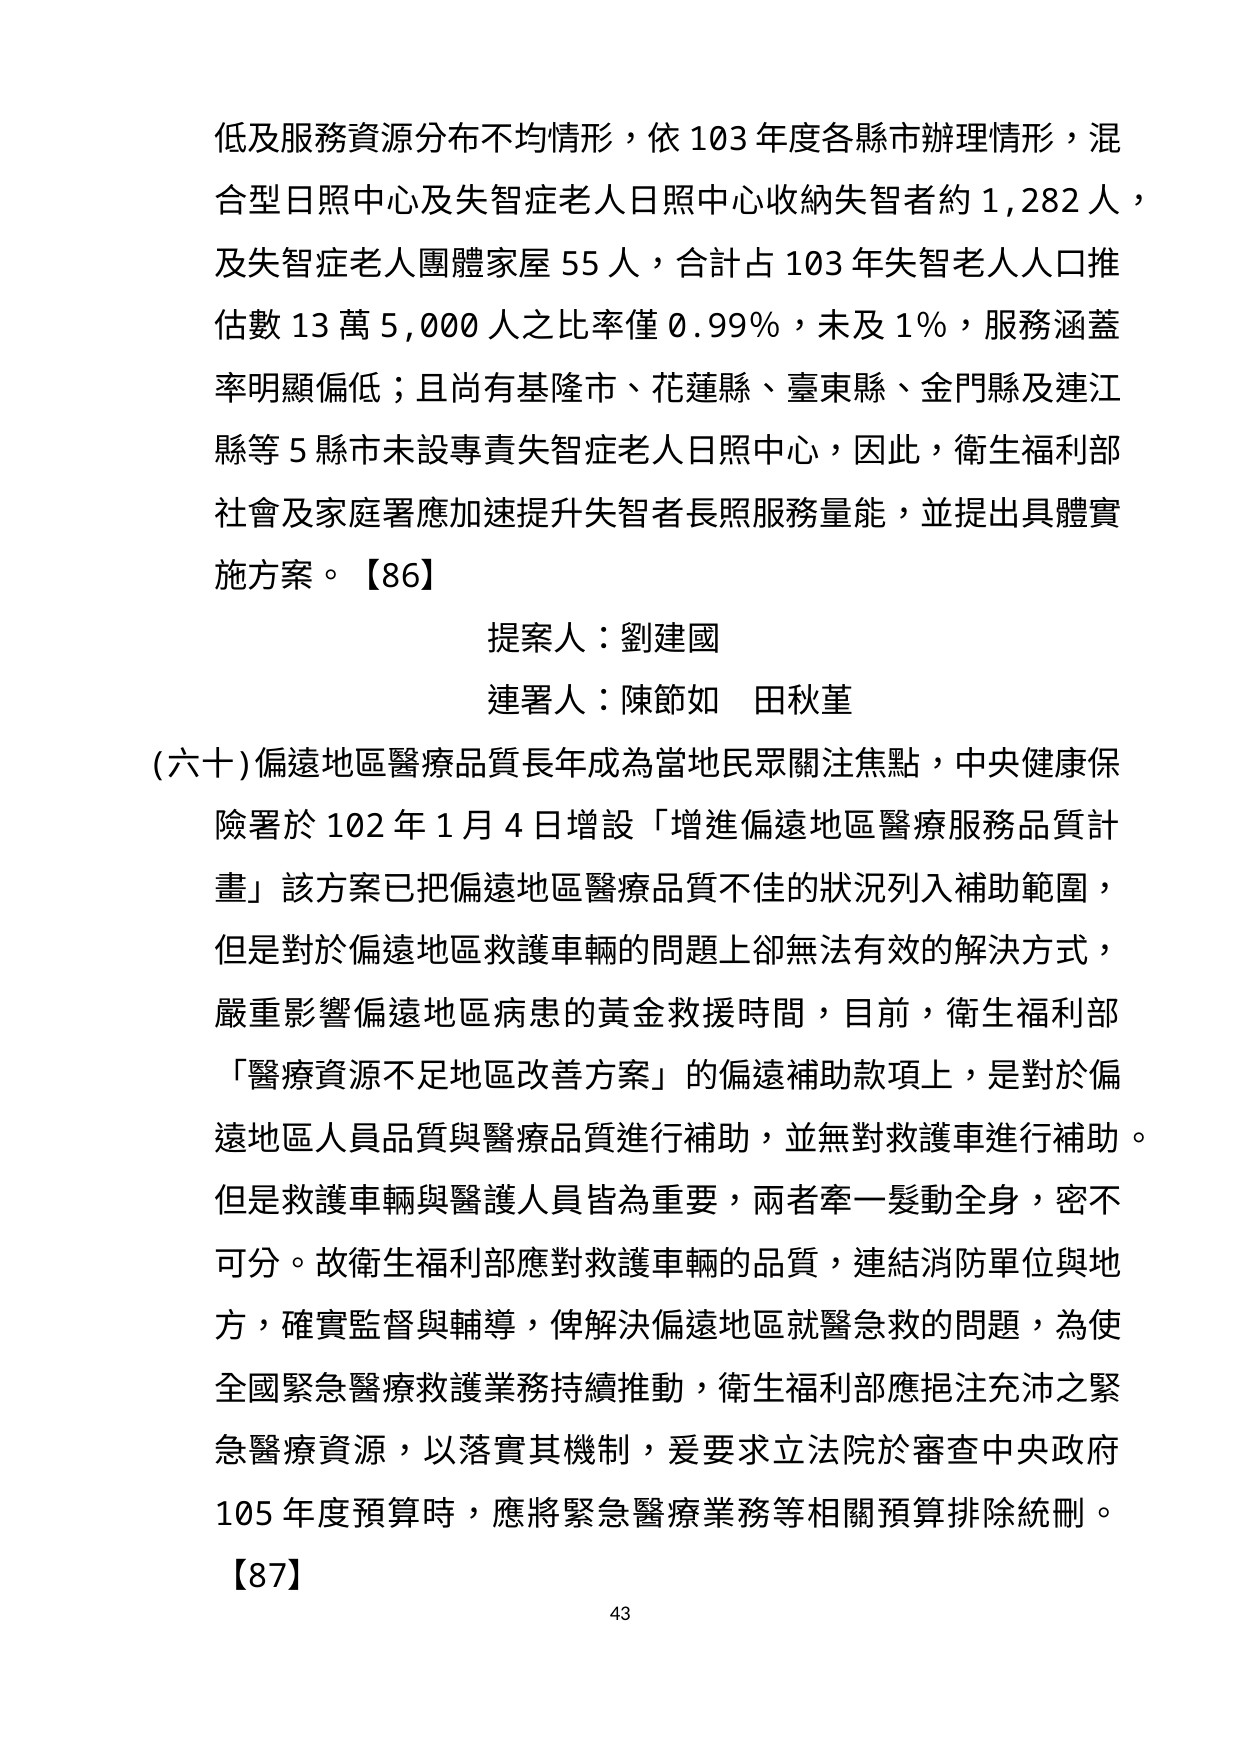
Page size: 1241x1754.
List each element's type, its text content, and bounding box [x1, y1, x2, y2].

text 連署人：陳節如 田秋堇 [118, 657, 1122, 719]
text 提案人：劉建國 [118, 594, 1122, 657]
text (六十)偏遠地區醫療品質長年成為當地民眾關注焦點，中央健康保險署於102年1月4日增設「增進偏遠地區醫療服務品質計畫」該方案已把偏遠地區醫療品質不佳的狀況列入補助範圍，但是對於偏遠地區救護車輛的問題上卻無法有效的解決方式，嚴重影響偏遠地區病患的黃金救援時間，目前，衛生福利部「醫療資源不足地區改善方案」的偏遠補助款項上，是對於偏遠地區人員品質與醫療品質進行補助，並無對救護車進行補助。但是救護車輛與醫護人員皆為重要，兩者牽一髮動全身，密不可分。故衛生福利部應對救護車輛的品質，連結消防單位與地方，確實監督與輔導，俾解決偏遠地區就醫急救的問題，為使全國緊急醫療救護業務持續推動，衛生福利部應挹注充沛之緊急醫療資源，以落實其機制，爰要求立法院於審查中央政府105年度預算時，應將緊急醫療業務等相關預算排除統刪。【87】 [148, 719, 1122, 1594]
text (五十九)我國人口老化速度持續攀升，103年底已達12％，推計107年將進入WHO所定義老年人口占14％之高齡社會。故為因應我國高齡化社會失智人口快速增加，行政院於103年訂定失智症防治照護政策綱領暨行動方案，然依103年度長期照顧十年計畫提供失智症患者使用之機構資源，存有服務涵蓋率偏低及服務資源分布不均情形，依103年度各縣市辦理情形，混合型日照中心及失智症老人日照中心收納失智者約1,282人，及失智症老人團體家屋55人，合計占103年失智老人人口推估數13萬5,000人之比率僅0.99％，未及1％，服務涵蓋率明顯偏低；且尚有基隆市、花蓮縣、臺東縣、金門縣及連江縣等5縣市未設專責失智症老人日照中心，因此，衛生福利部社會及家庭署應加速提升失智者長照服務量能，並提出具體實施方案。【86】 [148, 94, 1122, 594]
